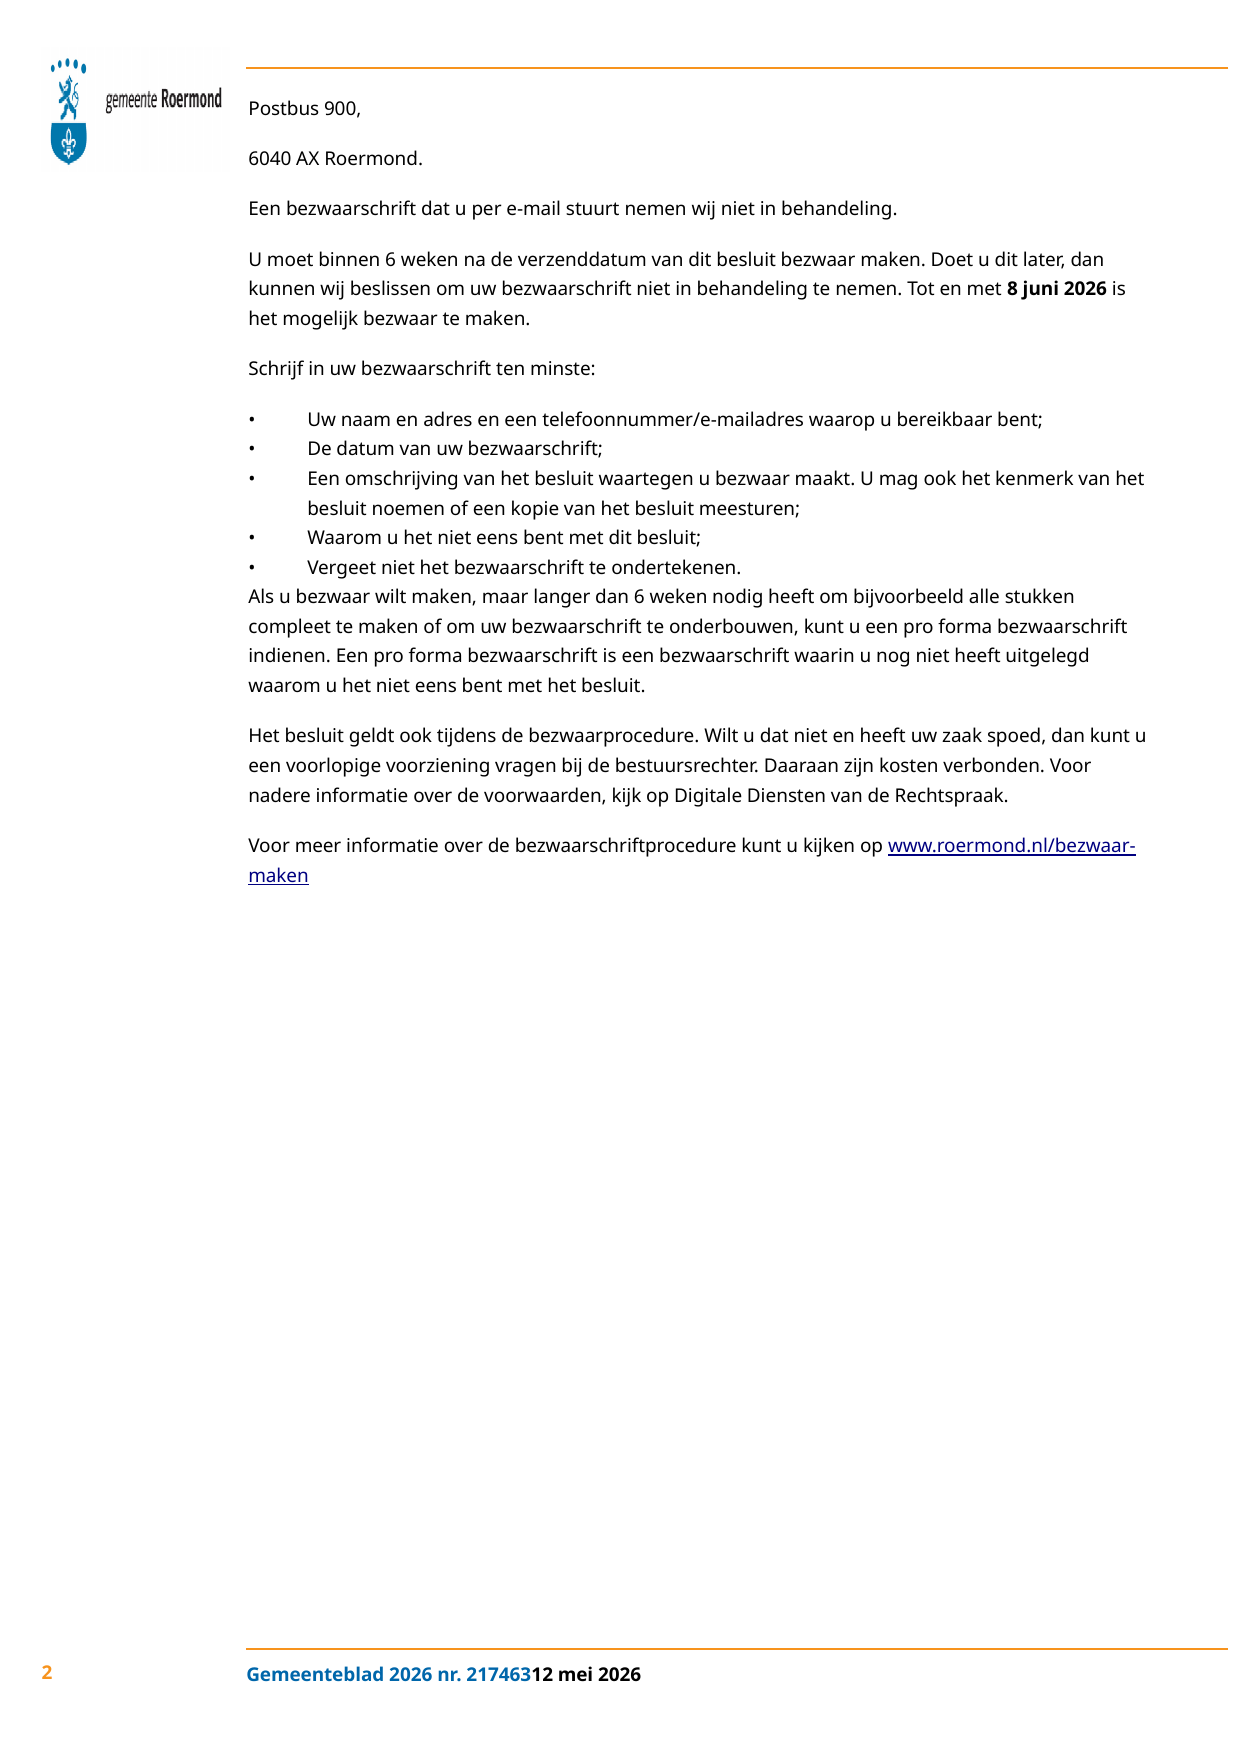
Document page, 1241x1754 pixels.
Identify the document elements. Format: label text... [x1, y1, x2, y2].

text Als u bezwaar wilt maken, maar langer dan 6 weken nodig heeft om bijvoorbeeld alle stukken compleet te maken of om uw bezwaarschrift te onderbouwen, kunt u een pro forma bezwaarschrift indienen. Een pro forma bezwaarschrift is een bezwaarschrift waarin u nog niet heeft uitgelegd waarom u het niet eens bent met het besluit. [248, 583, 1152, 698]
text U moet binnen 6 weken na de verzenddatum van dit besluit bezwaar maken. Doet u dit later, dan kunnen wij beslissen om uw bezwaarschrift niet in behandeling te nemen. Tot en met 8 juni 2026 is het mogelijk bezwaar te maken. [248, 246, 1152, 331]
picture [41, 47, 231, 172]
list Vergeet niet het bezwaarschrift te ondertekenen. [248, 554, 1152, 580]
list Een omschrijving van het besluit waartegen u bezwaar maakt. U mag ook het kenmerk van het besluit noemen of een kopie van het besluit meesturen; [248, 465, 1152, 521]
text Postbus 900, [248, 95, 1152, 121]
text Voor meer informatie over de bezwaarschriftprocedure kunt u kijken op www.roermond.nl/bezwaar-maken [248, 832, 1152, 888]
text 6040 AX Roermond. [248, 145, 1152, 171]
text Het besluit geldt ook tijdens de bezwaarprocedure. Wilt u dat niet en heeft uw zaak spoed, dan kunt u een voorlopige voorziening vragen bij de bestuursrechter. Daaraan zijn kosten verbonden. Voor nadere informatie over de voorwaarden, kijk op Digitale Diensten van de Rechtspraak. [248, 723, 1152, 808]
list Waarom u het niet eens bent met dit besluit; [248, 524, 1152, 550]
list Uw naam en adres en een telefoonnummer/e-mailadres waarop u bereikbaar bent; [248, 406, 1152, 432]
text Een bezwaarschrift dat u per e-mail stuurt nemen wij niet in behandeling. [248, 196, 1152, 221]
text Schrijf in uw bezwaarschrift ten minste: [248, 356, 1152, 381]
list De datum van uw bezwaarschrift; [248, 436, 1152, 461]
